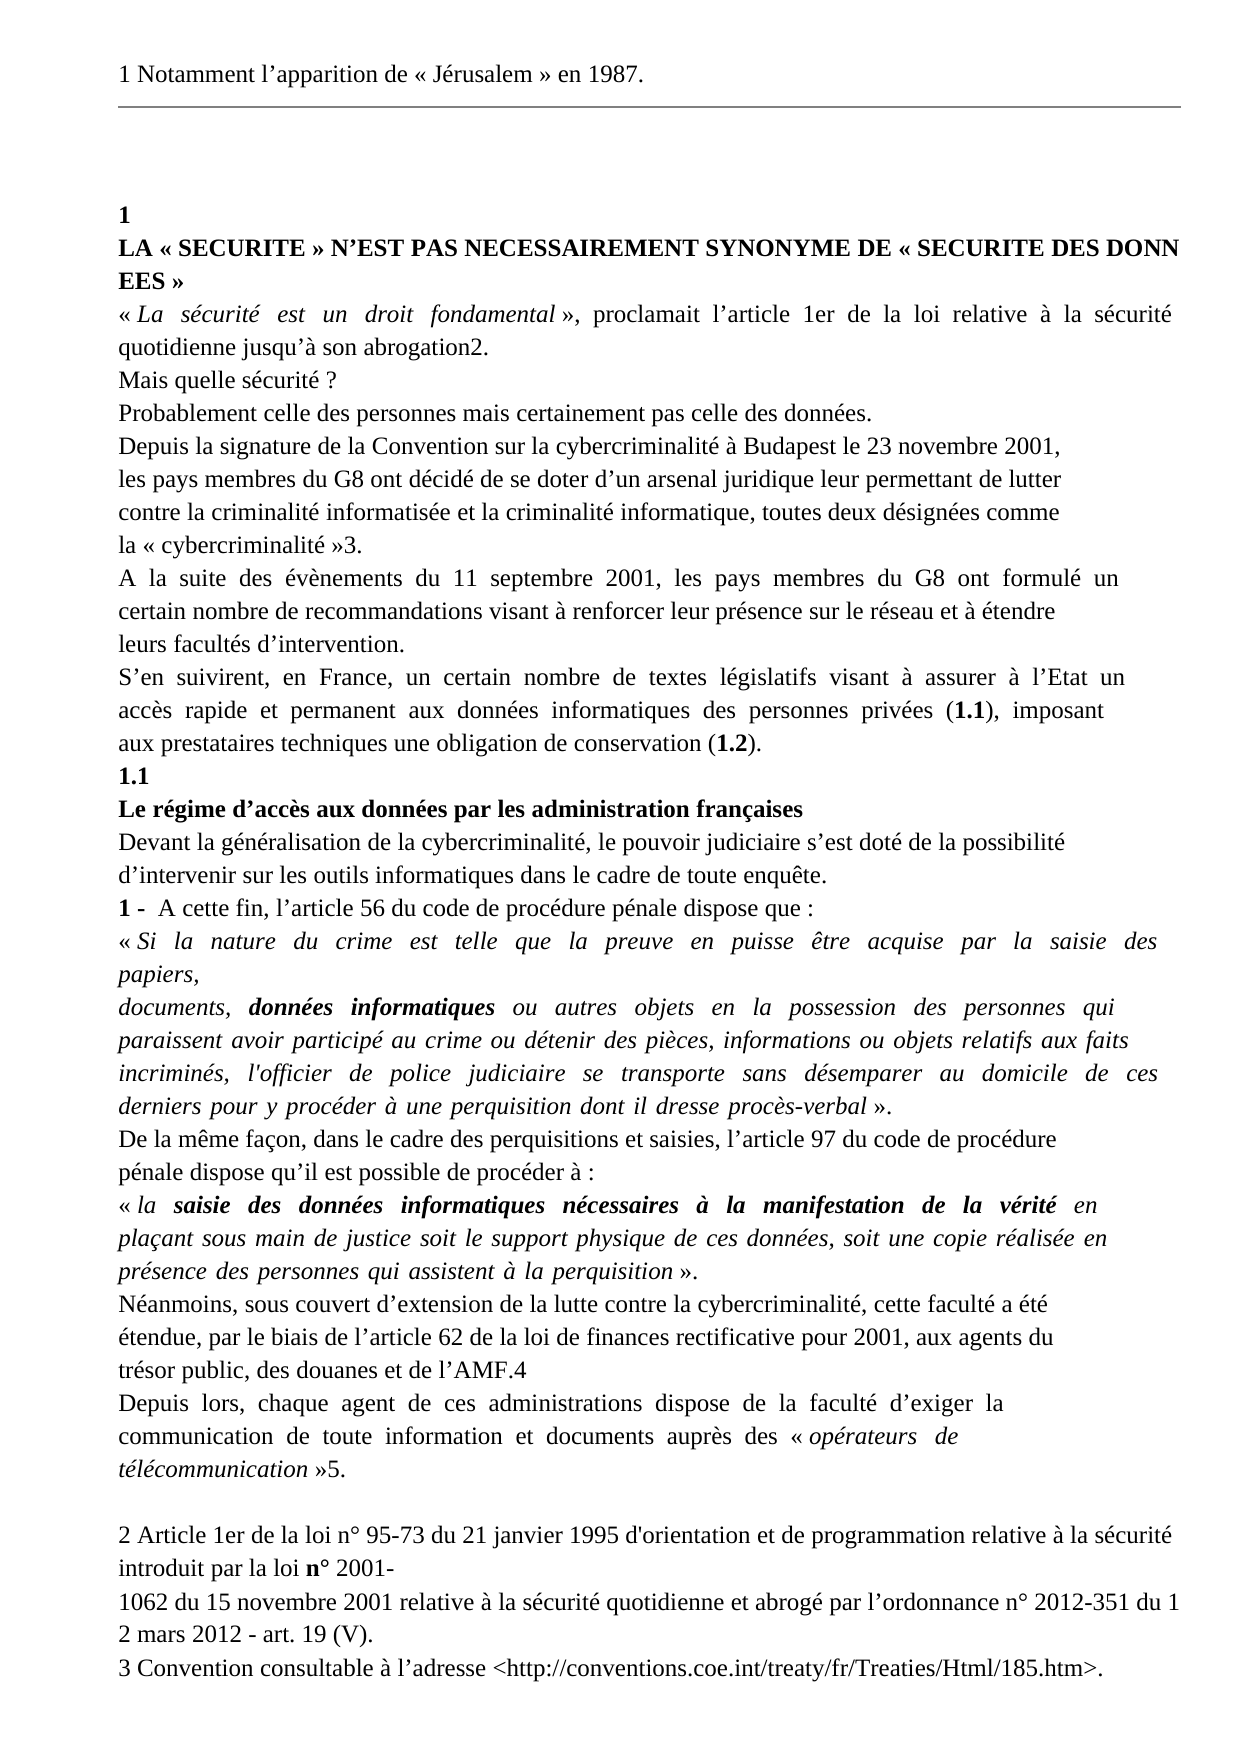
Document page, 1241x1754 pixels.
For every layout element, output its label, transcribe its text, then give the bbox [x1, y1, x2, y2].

text 1 Notamment l’apparition de « Jérusalem » en 1987. [118, 59, 1181, 88]
text 1 LA « SECURITE » N’EST PAS NECESSAIREMENT SYNONYME DE « SECURITE DES DONNEES » « La sécurité est un droit fondamental », proclamait l’article 1er de la loi relative à la sécurité quotidienne jusqu’à son abrogation2. Mais quelle sécurité ? Probablement celle des personnes mais certainement pas celle des données. Depuis la signature de la Convention sur la cybercriminalité à Budapest le 23 novembre 2001, les pays membres du G8 ont décidé de se doter d’un arsenal juridique leur permettant de lutter contre la criminalité informatisée et la criminalité informatique, toutes deux désignées comme la « cybercriminalité »3. A la suite des évènements du 11 septembre 2001, les pays membres du G8 ont formulé un certain nombre de recommandations visant à renforcer leur présence sur le réseau et à étendre leurs facultés d’intervention. S’en suivirent, en France, un certain nombre de textes législatifs visant à assurer à l’Etat un accès rapide et permanent aux données informatiques des personnes privées (1.1), imposant aux prestataires techniques une obligation de conservation (1.2). 1.1 Le régime d’accès aux données par les administration françaises Devant la généralisation de la cybercriminalité, le pouvoir judiciaire s’est doté de la possibilité d’intervenir sur les outils informatiques dans le cadre de toute enquête. 1 - A cette fin, l’article 56 du code de procédure pénale dispose que : « Si la nature du crime est telle que la preuve en puisse être acquise par la saisie des papiers, documents, données informatiques ou autres objets en la possession des personnes qui paraissent avoir participé au crime ou détenir des pièces, informations ou objets relatifs aux faits incriminés, l'officier de police judiciaire se transporte sans désemparer au domicile de ces derniers pour y procéder à une perquisition dont il dresse procès-verbal ». De la même façon, dans le cadre des perquisitions et saisies, l’article 97 du code de procédure pénale dispose qu’il est possible de procéder à : « la saisie des données informatiques nécessaires à la manifestation de la vérité en plaçant sous main de justice soit le support physique de ces données, soit une copie réalisée en présence des personnes qui assistent à la perquisition ». Néanmoins, sous couvert d’extension de la lutte contre la cybercriminalité, cette faculté a été étendue, par le biais de l’article 62 de la loi de finances rectificative pour 2001, aux agents du trésor public, des douanes et de l’AMF.4 Depuis lors, chaque agent de ces administrations dispose de la faculté d’exiger la communication de toute information et documents auprès des « opérateurs de télécommunication »5. 2 Article 1er de la loi n° 95-73 du 21 janvier 1995 d'orientation et de programmation relative à la sécurité introduit par la loi n° 2001- 1062 du 15 novembre 2001 relative à la sécurité quotidienne et abrogé par l’ordonnance n° 2012-351 du 12 mars 2012 - art. 19 (V). 3 Convention consultable à l’adresse <http://conventions.coe.int/treaty/fr/Treaties/Html/185.htm>. [118, 136, 1181, 1681]
